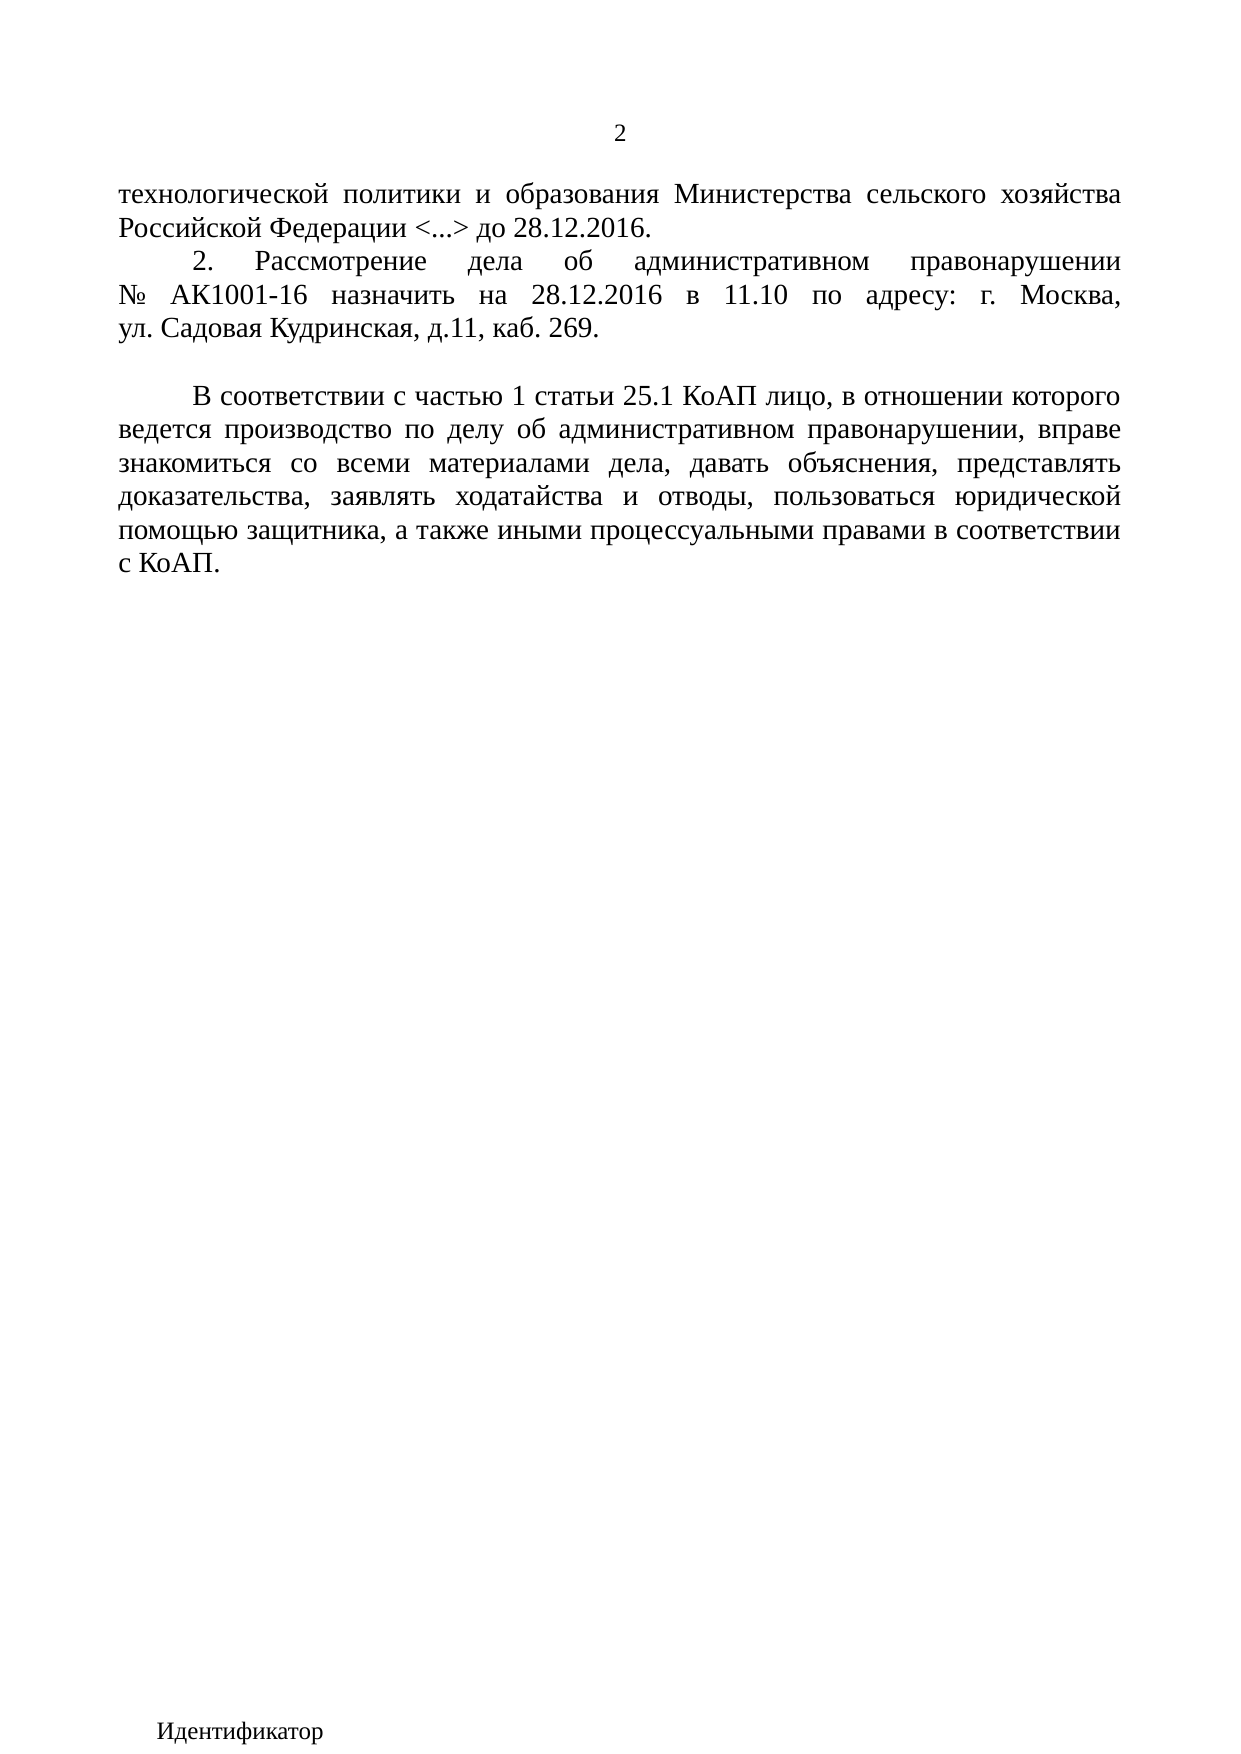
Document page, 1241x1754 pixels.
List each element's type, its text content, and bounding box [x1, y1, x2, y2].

text технологической политики и образования Министерства сельского хозяйства Российской Федерации <...> до 28.12.2016. [118, 176, 1122, 243]
text В соответствии с частью 1 статьи 25.1 КоАП лицо, в отношении которого ведется производство по делу об административном правонарушении, вправе знакомиться со всеми материалами дела, давать объяснения, представлять доказательства, заявлять ходатайства и отводы, пользоваться юридической помощью защитника, а также иными процессуальными правами в соответствии с КоАП. [118, 378, 1122, 579]
text 2. Рассмотрение дела об административном правонарушении № АК1001-16 назначить на 28.12.2016 в 11.10 по адресу: г. Москва, ул. Садовая Кудринская, д.11, каб. 269. [118, 243, 1122, 344]
